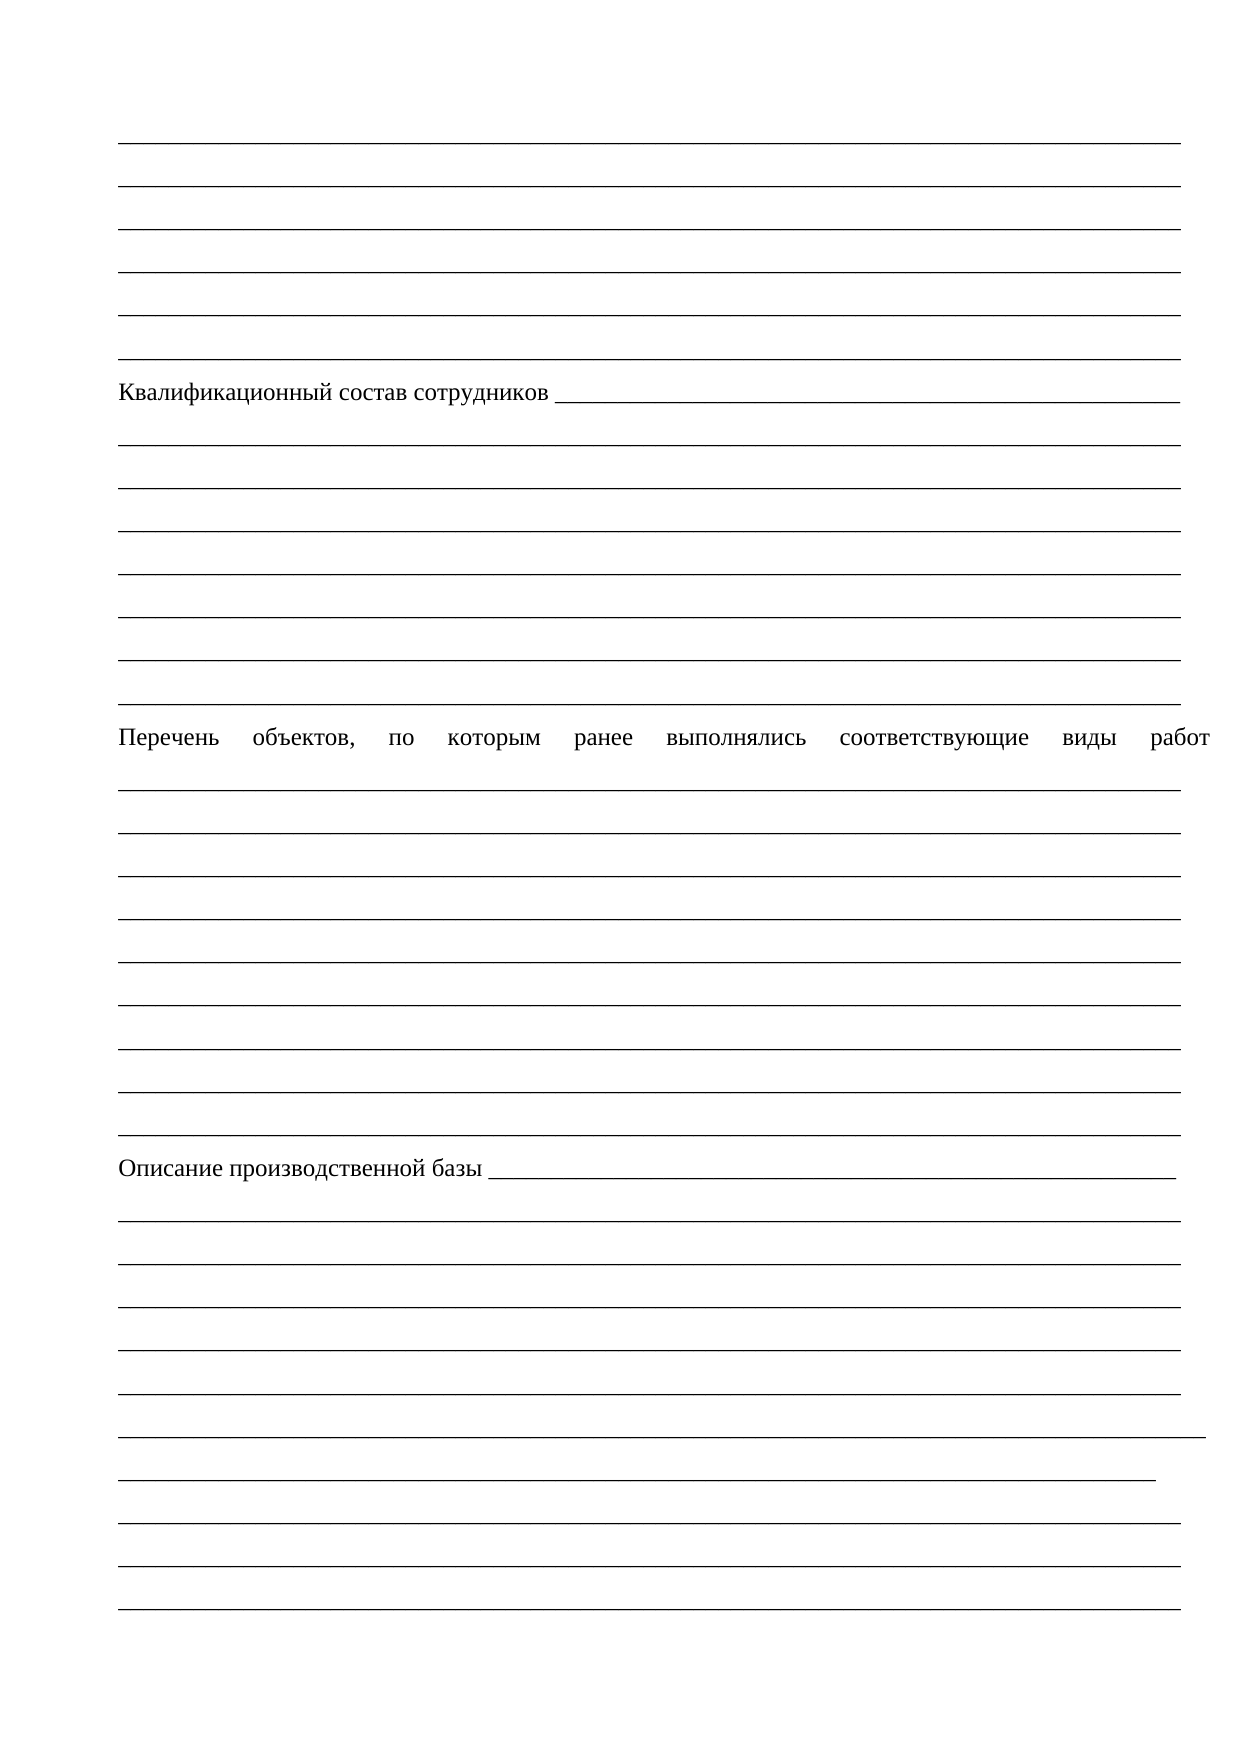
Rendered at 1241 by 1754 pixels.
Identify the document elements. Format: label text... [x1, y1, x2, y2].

text _____________________________________________________________________________________ [118, 334, 1211, 362]
text _____________________________________________________________________________________ [118, 161, 1211, 190]
text _____________________________________________________________________________________ [118, 463, 1211, 492]
text _____________________________________________________________________________________ [118, 549, 1211, 578]
text _____________________________________________________________________________________ [118, 247, 1211, 276]
text _____________________________________________________________________________________ [118, 506, 1211, 535]
text _____________________________________________________________________________________ [118, 808, 1211, 837]
text _____________________________________________________________________________________ [118, 981, 1211, 1009]
text _____________________________________________________________________________________ [118, 592, 1211, 621]
text Перечень объектов, по которым ранее выполнялись соответствующие виды работ _____________________________________________________________________________________ [118, 722, 1211, 794]
text _____________________________________________________________________________________ [118, 894, 1211, 923]
text _____________________________________________________________________________________ [118, 1584, 1211, 1613]
text _____________________________________________________________________________________ [118, 1110, 1211, 1139]
text _____________________________________________________________________________________ [118, 937, 1211, 966]
text _____________________________________________________________________________________ [118, 1067, 1211, 1096]
text Описание производственной базы _______________________________________________________ [118, 1153, 1211, 1182]
text _____________________________________________________________________________________ [118, 118, 1211, 147]
text _____________________________________________________________________________________ [118, 1369, 1211, 1397]
text _____________________________________________________________________________________ [118, 420, 1211, 449]
text _____________________________________________________________________________________ [118, 679, 1211, 707]
text _____________________________________________________________________________________ [118, 204, 1211, 233]
text _____________________________________________________________________________________ [118, 1498, 1211, 1527]
text __________________________________________________________________________________________________________________________________________________________________________ [118, 1412, 1211, 1484]
text _____________________________________________________________________________________ [118, 1282, 1211, 1311]
text _____________________________________________________________________________________ [118, 1541, 1211, 1570]
text Квалификационный состав сотрудников __________________________________________________ [118, 377, 1211, 406]
text _____________________________________________________________________________________ [118, 1239, 1211, 1268]
text _____________________________________________________________________________________ [118, 636, 1211, 664]
text _____________________________________________________________________________________ [118, 1196, 1211, 1225]
text _____________________________________________________________________________________ [118, 291, 1211, 319]
text _____________________________________________________________________________________ [118, 1024, 1211, 1052]
text _____________________________________________________________________________________ [118, 851, 1211, 880]
text _____________________________________________________________________________________ [118, 1326, 1211, 1354]
